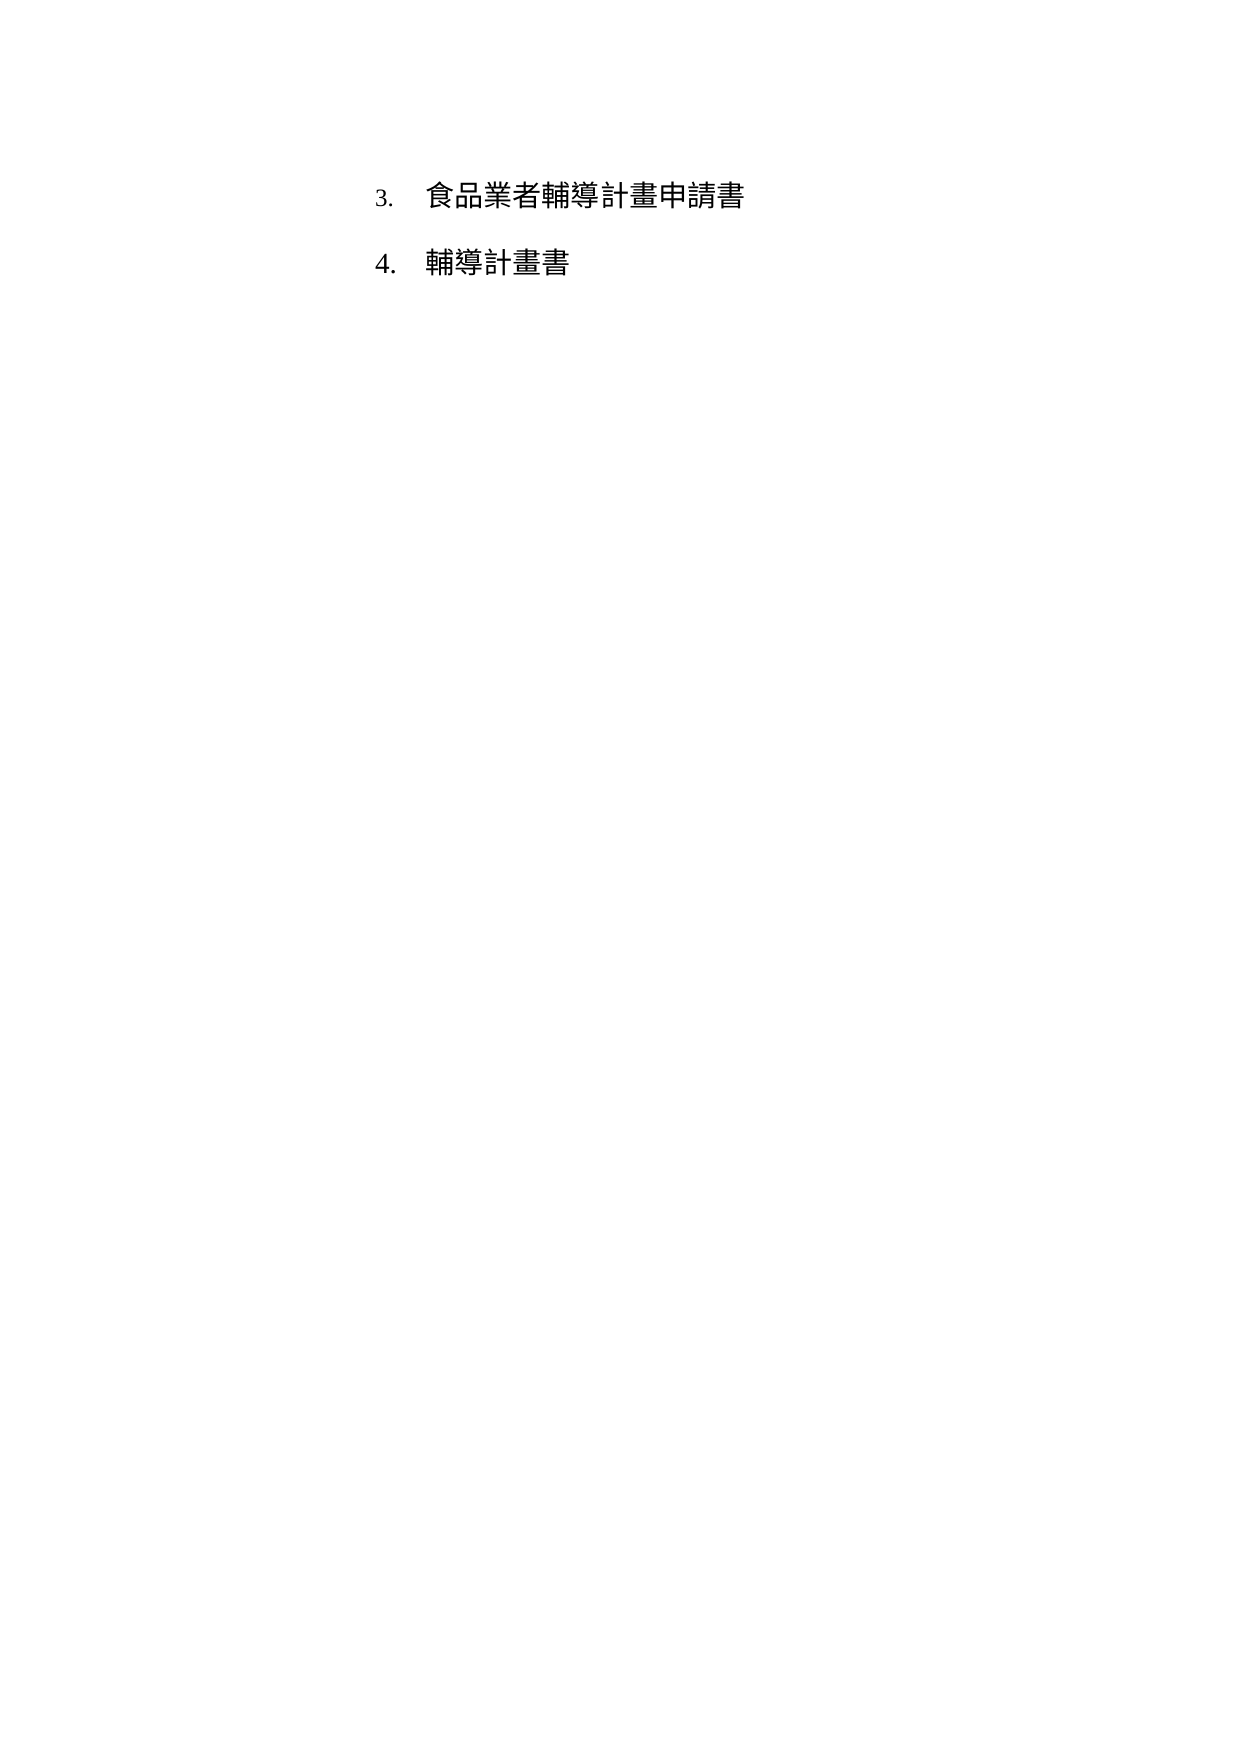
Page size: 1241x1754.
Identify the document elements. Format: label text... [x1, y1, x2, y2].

list 輔導計畫書 [375, 240, 1125, 282]
list 食品業者輔導計畫申請書 [375, 172, 1125, 215]
